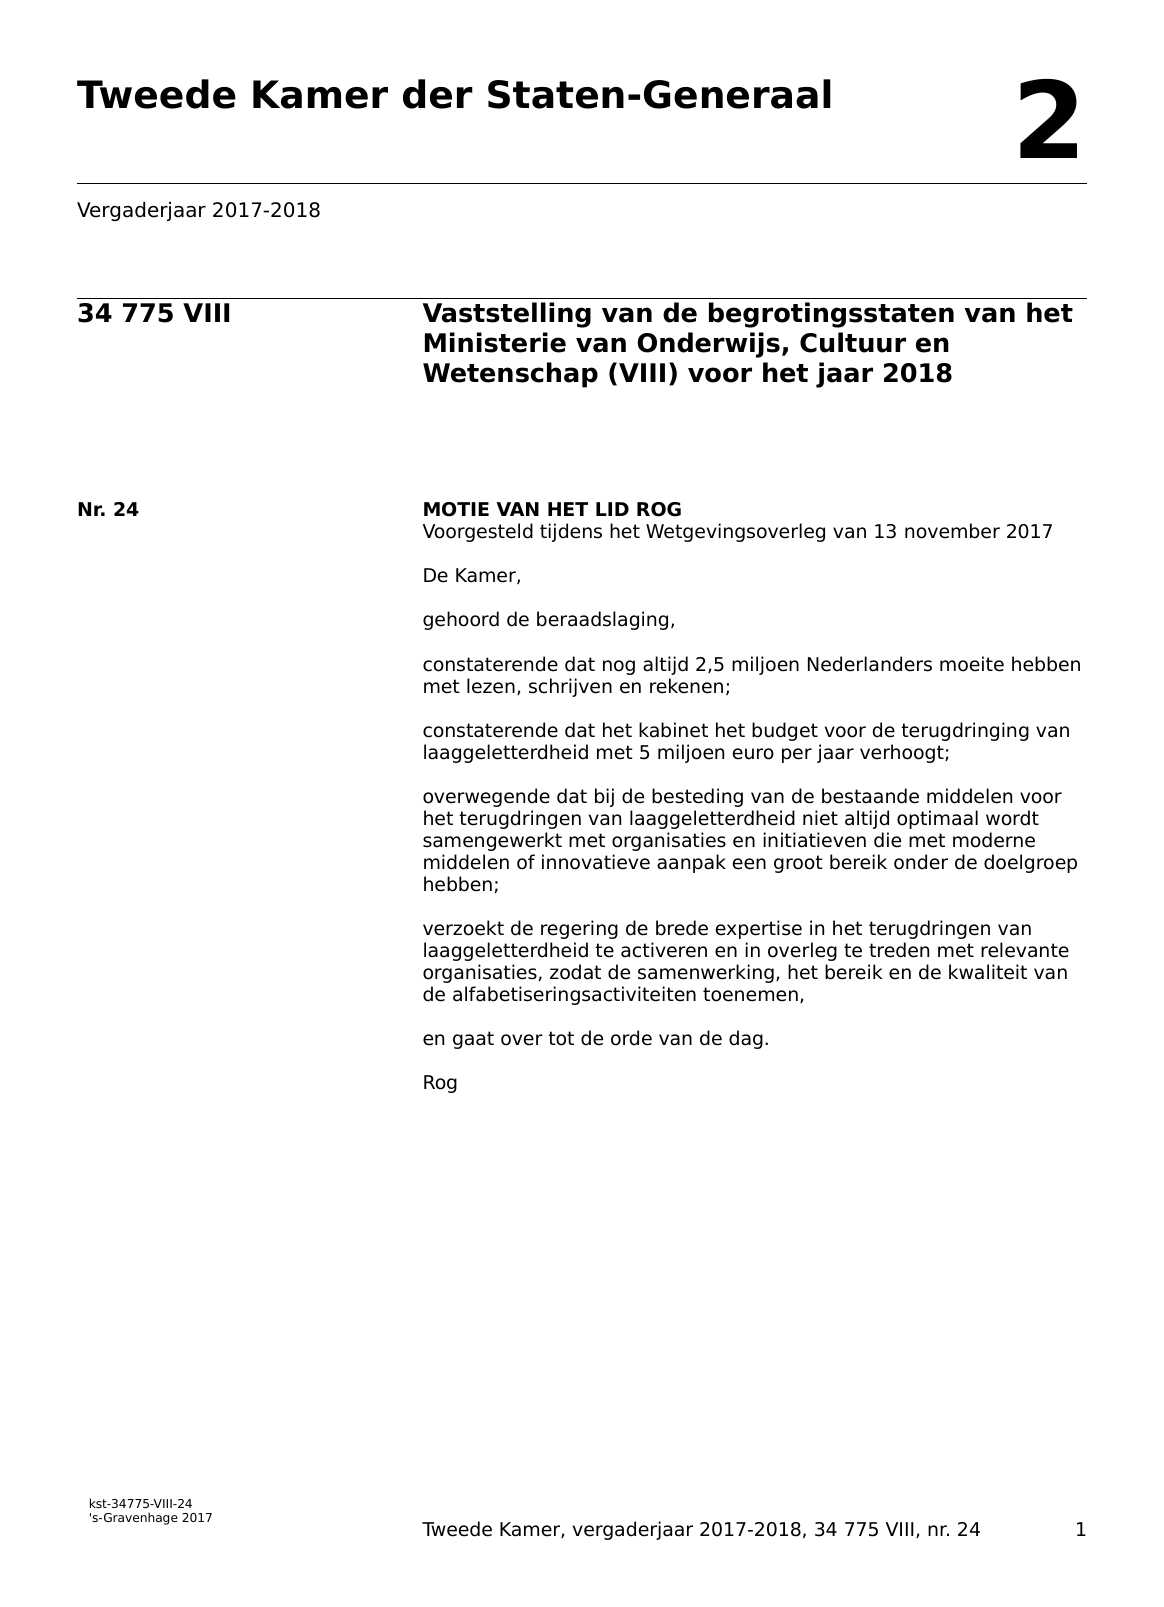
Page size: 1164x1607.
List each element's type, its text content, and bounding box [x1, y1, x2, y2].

text 's-Gravenhage 2017 [88, 1511, 323, 1525]
subtitle 34 775 VIII Vaststelling van de begrotingsstaten van het Ministerie van Onderwijs, Cultuur en Wetenschap (VIII) voor het jaar 2018 [77, 299, 1087, 388]
text gehoord de beraadslaging, [422, 609, 1087, 631]
text overwegende dat bij de besteding van de bestaande middelen voor het terugdringen van laaggeletterdheid niet altijd optimaal wordt samengewerkt met organisaties en initiatieven die met moderne middelen of innovatieve aanpak een groot bereik onder de doelgroep hebben; [422, 786, 1087, 896]
text en gaat over tot de orde van de dag. [422, 1028, 1087, 1050]
text constaterende dat nog altijd 2,5 miljoen Nederlanders moeite hebben met lezen, schrijven en rekenen; [422, 653, 1087, 697]
text constaterende dat het kabinet het budget voor de terugdringing van laaggeletterdheid met 5 miljoen euro per jaar verhoogt; [422, 720, 1087, 764]
table_cell Vergaderjaar 2017-2018 [77, 184, 1087, 298]
text kst-34775-VIII-24 [88, 1497, 323, 1511]
text De Kamer, [422, 565, 1087, 587]
text verzoekt de regering de brede expertise in het terugdringen van laaggeletterdheid te activeren en in overleg te treden met relevante organisaties, zodat de samenwerking, het bereik en de kwaliteit van de alfabetiseringsactiviteiten toenemen, [422, 918, 1087, 1006]
table_header 2 [886, 59, 1087, 183]
table_header Tweede Kamer der Staten-Generaal [77, 59, 886, 183]
text Voorgesteld tijdens het Wetgevingsoverleg van 13 november 2017 [422, 521, 1087, 543]
subtitle Nr. 24 MOTIE VAN HET LID ROG [77, 499, 1087, 521]
text Rog [422, 1072, 1087, 1094]
